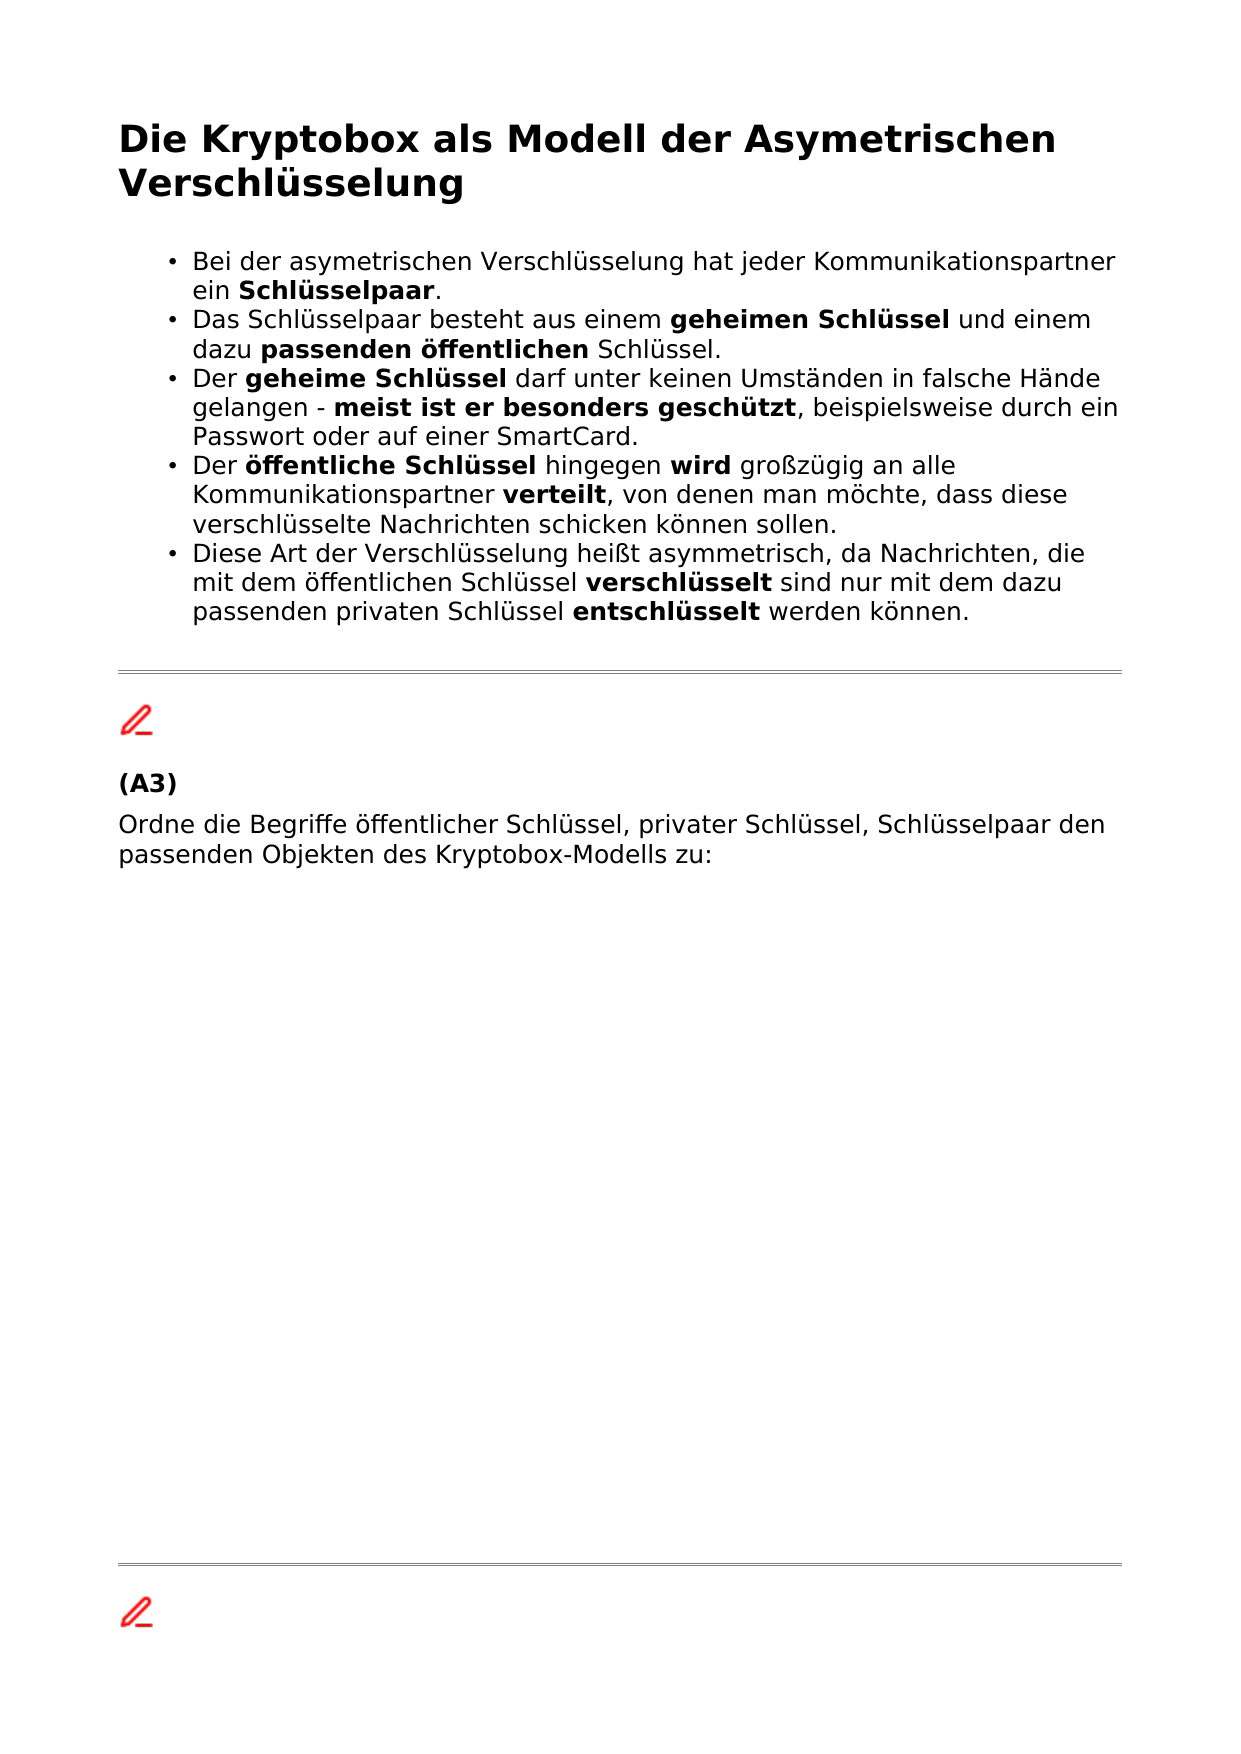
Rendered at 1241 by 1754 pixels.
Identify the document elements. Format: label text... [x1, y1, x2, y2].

picture [118, 1594, 156, 1632]
list Diese Art der Verschlüsselung heißt asymmetrisch, da Nachrichten, die mit dem öffentlichen Schlüssel verschlüsselt sind nur mit dem dazu passenden privaten Schlüssel entschlüsselt werden können. [177, 539, 1122, 627]
picture [118, 702, 156, 740]
text Ordne die Begriffe öffentlicher Schlüssel, privater Schlüssel, Schlüsselpaar den passenden Objekten des Kryptobox-Modells zu: [118, 811, 1122, 869]
subtitle (A3) [118, 769, 1122, 798]
list Der geheime Schlüssel darf unter keinen Umständen in falsche Hände gelangen - meist ist er besonders geschützt, beispielsweise durch ein Passwort oder auf einer SmartCard. [177, 364, 1122, 452]
list Das Schlüsselpaar besteht aus einem geheimen Schlüssel und einem dazu passenden öffentlichen Schlüssel. [177, 306, 1122, 364]
list Der öffentliche Schlüssel hingegen wird großzügig an alle Kommunikationspartner verteilt, von denen man möchte, dass diese verschlüsselte Nachrichten schicken können sollen. [177, 452, 1122, 539]
list Bei der asymetrischen Verschlüsselung hat jeder Kommunikationspartner ein Schlüsselpaar. [177, 247, 1122, 306]
subtitle Die Kryptobox als Modell der Asymetrischen Verschlüsselung [118, 118, 1122, 205]
